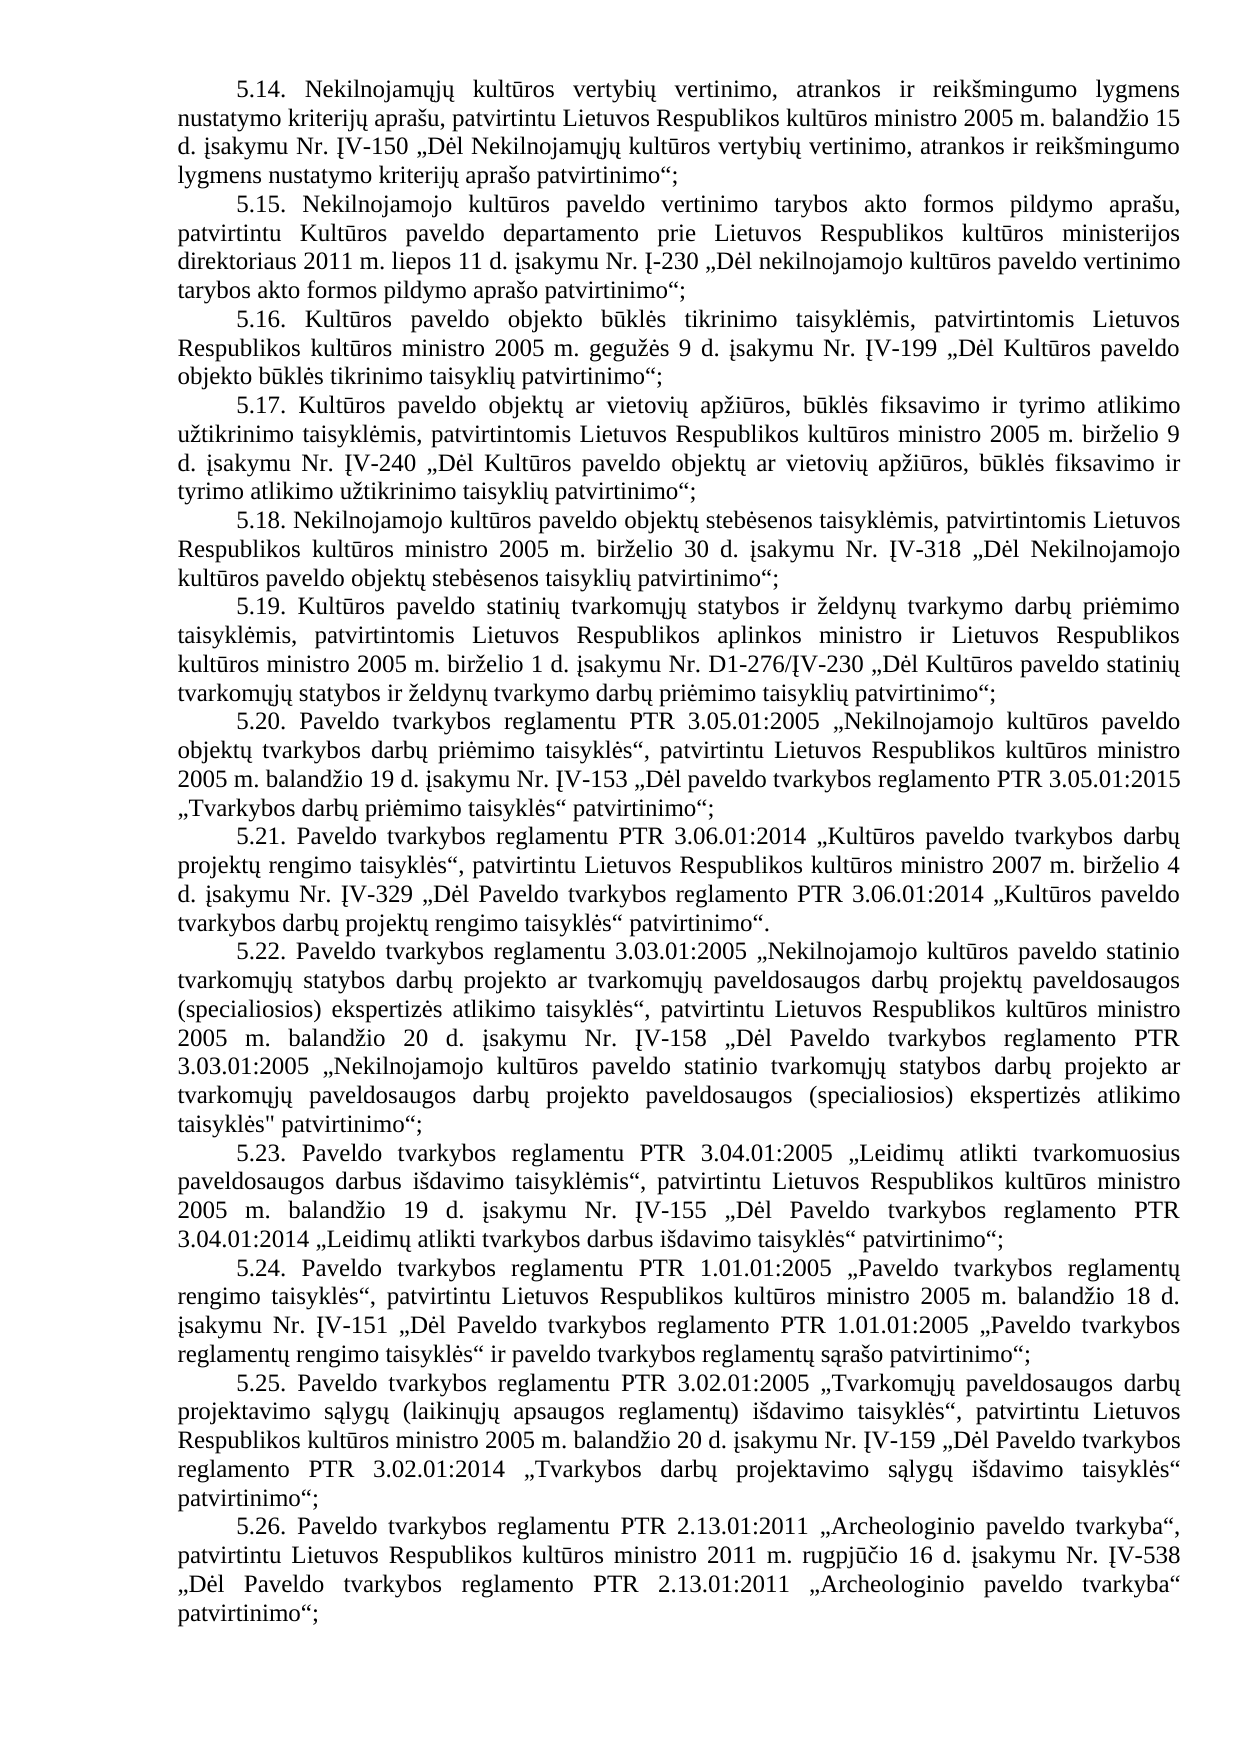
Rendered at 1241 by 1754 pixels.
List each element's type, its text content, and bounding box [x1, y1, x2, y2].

text 5.22. Paveldo tvarkybos reglamentu 3.03.01:2005 „Nekilnojamojo kultūros paveldo statinio tvarkomųjų statybos darbų projekto ar tvarkomųjų paveldosaugos darbų projektų paveldosaugos (specialiosios) ekspertizės atlikimo taisyklės“, patvirtintu Lietuvos Respublikos kultūros ministro 2005 m. balandžio 20 d. įsakymu Nr. ĮV-158 „Dėl Paveldo tvarkybos reglamento PTR 3.03.01:2005 „Nekilnojamojo kultūros paveldo statinio tvarkomųjų statybos darbų projekto ar tvarkomųjų paveldosaugos darbų projekto paveldosaugos (specialiosios) ekspertizės atlikimo taisyklės" patvirtinimo“; [177, 936, 1181, 1138]
text 5.25. Paveldo tvarkybos reglamentu PTR 3.02.01:2005 „Tvarkomųjų paveldosaugos darbų projektavimo sąlygų (laikinųjų apsaugos reglamentų) išdavimo taisyklės“, patvirtintu Lietuvos Respublikos kultūros ministro 2005 m. balandžio 20 d. įsakymu Nr. ĮV-159 „Dėl Paveldo tvarkybos reglamento PTR 3.02.01:2014 „Tvarkybos darbų projektavimo sąlygų išdavimo taisyklės“ patvirtinimo“; [177, 1368, 1181, 1511]
text 5.14. Nekilnojamųjų kultūros vertybių vertinimo, atrankos ir reikšmingumo lygmens nustatymo kriterijų aprašu, patvirtintu Lietuvos Respublikos kultūros ministro 2005 m. balandžio 15 d. įsakymu Nr. ĮV-150 „Dėl Nekilnojamųjų kultūros vertybių vertinimo, atrankos ir reikšmingumo lygmens nustatymo kriterijų aprašo patvirtinimo“; [177, 74, 1181, 189]
text 5.19. Kultūros paveldo statinių tvarkomųjų statybos ir želdynų tvarkymo darbų priėmimo taisyklėmis, patvirtintomis Lietuvos Respublikos aplinkos ministro ir Lietuvos Respublikos kultūros ministro 2005 m. birželio 1 d. įsakymu Nr. D1-276/ĮV-230 „Dėl Kultūros paveldo statinių tvarkomųjų statybos ir želdynų tvarkymo darbų priėmimo taisyklių patvirtinimo“; [177, 591, 1181, 706]
text 5.18. Nekilnojamojo kultūros paveldo objektų stebėsenos taisyklėmis, patvirtintomis Lietuvos Respublikos kultūros ministro 2005 m. birželio 30 d. įsakymu Nr. ĮV-318 „Dėl Nekilnojamojo kultūros paveldo objektų stebėsenos taisyklių patvirtinimo“; [177, 505, 1181, 591]
text 5.24. Paveldo tvarkybos reglamentu PTR 1.01.01:2005 „Paveldo tvarkybos reglamentų rengimo taisyklės“, patvirtintu Lietuvos Respublikos kultūros ministro 2005 m. balandžio 18 d. įsakymu Nr. ĮV-151 „Dėl Paveldo tvarkybos reglamento PTR 1.01.01:2005 „Paveldo tvarkybos reglamentų rengimo taisyklės“ ir paveldo tvarkybos reglamentų sąrašo patvirtinimo“; [177, 1253, 1181, 1368]
text 5.15. Nekilnojamojo kultūros paveldo vertinimo tarybos akto formos pildymo aprašu, patvirtintu Kultūros paveldo departamento prie Lietuvos Respublikos kultūros ministerijos direktoriaus 2011 m. liepos 11 d. įsakymu Nr. Į-230 „Dėl nekilnojamojo kultūros paveldo vertinimo tarybos akto formos pildymo aprašo patvirtinimo“; [177, 189, 1181, 304]
text 5.20. Paveldo tvarkybos reglamentu PTR 3.05.01:2005 „Nekilnojamojo kultūros paveldo objektų tvarkybos darbų priėmimo taisyklės“, patvirtintu Lietuvos Respublikos kultūros ministro 2005 m. balandžio 19 d. įsakymu Nr. ĮV-153 „Dėl paveldo tvarkybos reglamento PTR 3.05.01:2015 „Tvarkybos darbų priėmimo taisyklės“ patvirtinimo“; [177, 706, 1181, 821]
text 5.26. Paveldo tvarkybos reglamentu PTR 2.13.01:2011 „Archeologinio paveldo tvarkyba“, patvirtintu Lietuvos Respublikos kultūros ministro 2011 m. rugpjūčio 16 d. įsakymu Nr. ĮV-538 „Dėl Paveldo tvarkybos reglamento PTR 2.13.01:2011 „Archeologinio paveldo tvarkyba“ patvirtinimo“; [177, 1511, 1181, 1626]
text 5.23. Paveldo tvarkybos reglamentu PTR 3.04.01:2005 „Leidimų atlikti tvarkomuosius paveldosaugos darbus išdavimo taisyklėmis“, patvirtintu Lietuvos Respublikos kultūros ministro 2005 m. balandžio 19 d. įsakymu Nr. ĮV-155 „Dėl Paveldo tvarkybos reglamento PTR 3.04.01:2014 „Leidimų atlikti tvarkybos darbus išdavimo taisyklės“ patvirtinimo“; [177, 1138, 1181, 1253]
text 5.17. Kultūros paveldo objektų ar vietovių apžiūros, būklės fiksavimo ir tyrimo atlikimo užtikrinimo taisyklėmis, patvirtintomis Lietuvos Respublikos kultūros ministro 2005 m. birželio 9 d. įsakymu Nr. ĮV-240 „Dėl Kultūros paveldo objektų ar vietovių apžiūros, būklės fiksavimo ir tyrimo atlikimo užtikrinimo taisyklių patvirtinimo“; [177, 390, 1181, 505]
text 5.21. Paveldo tvarkybos reglamentu PTR 3.06.01:2014 „Kultūros paveldo tvarkybos darbų projektų rengimo taisyklės“, patvirtintu Lietuvos Respublikos kultūros ministro 2007 m. birželio 4 d. įsakymu Nr. ĮV-329 „Dėl Paveldo tvarkybos reglamento PTR 3.06.01:2014 „Kultūros paveldo tvarkybos darbų projektų rengimo taisyklės“ patvirtinimo“. [177, 821, 1181, 936]
text 5.16. Kultūros paveldo objekto būklės tikrinimo taisyklėmis, patvirtintomis Lietuvos Respublikos kultūros ministro 2005 m. gegužės 9 d. įsakymu Nr. ĮV-199 „Dėl Kultūros paveldo objekto būklės tikrinimo taisyklių patvirtinimo“; [177, 304, 1181, 390]
